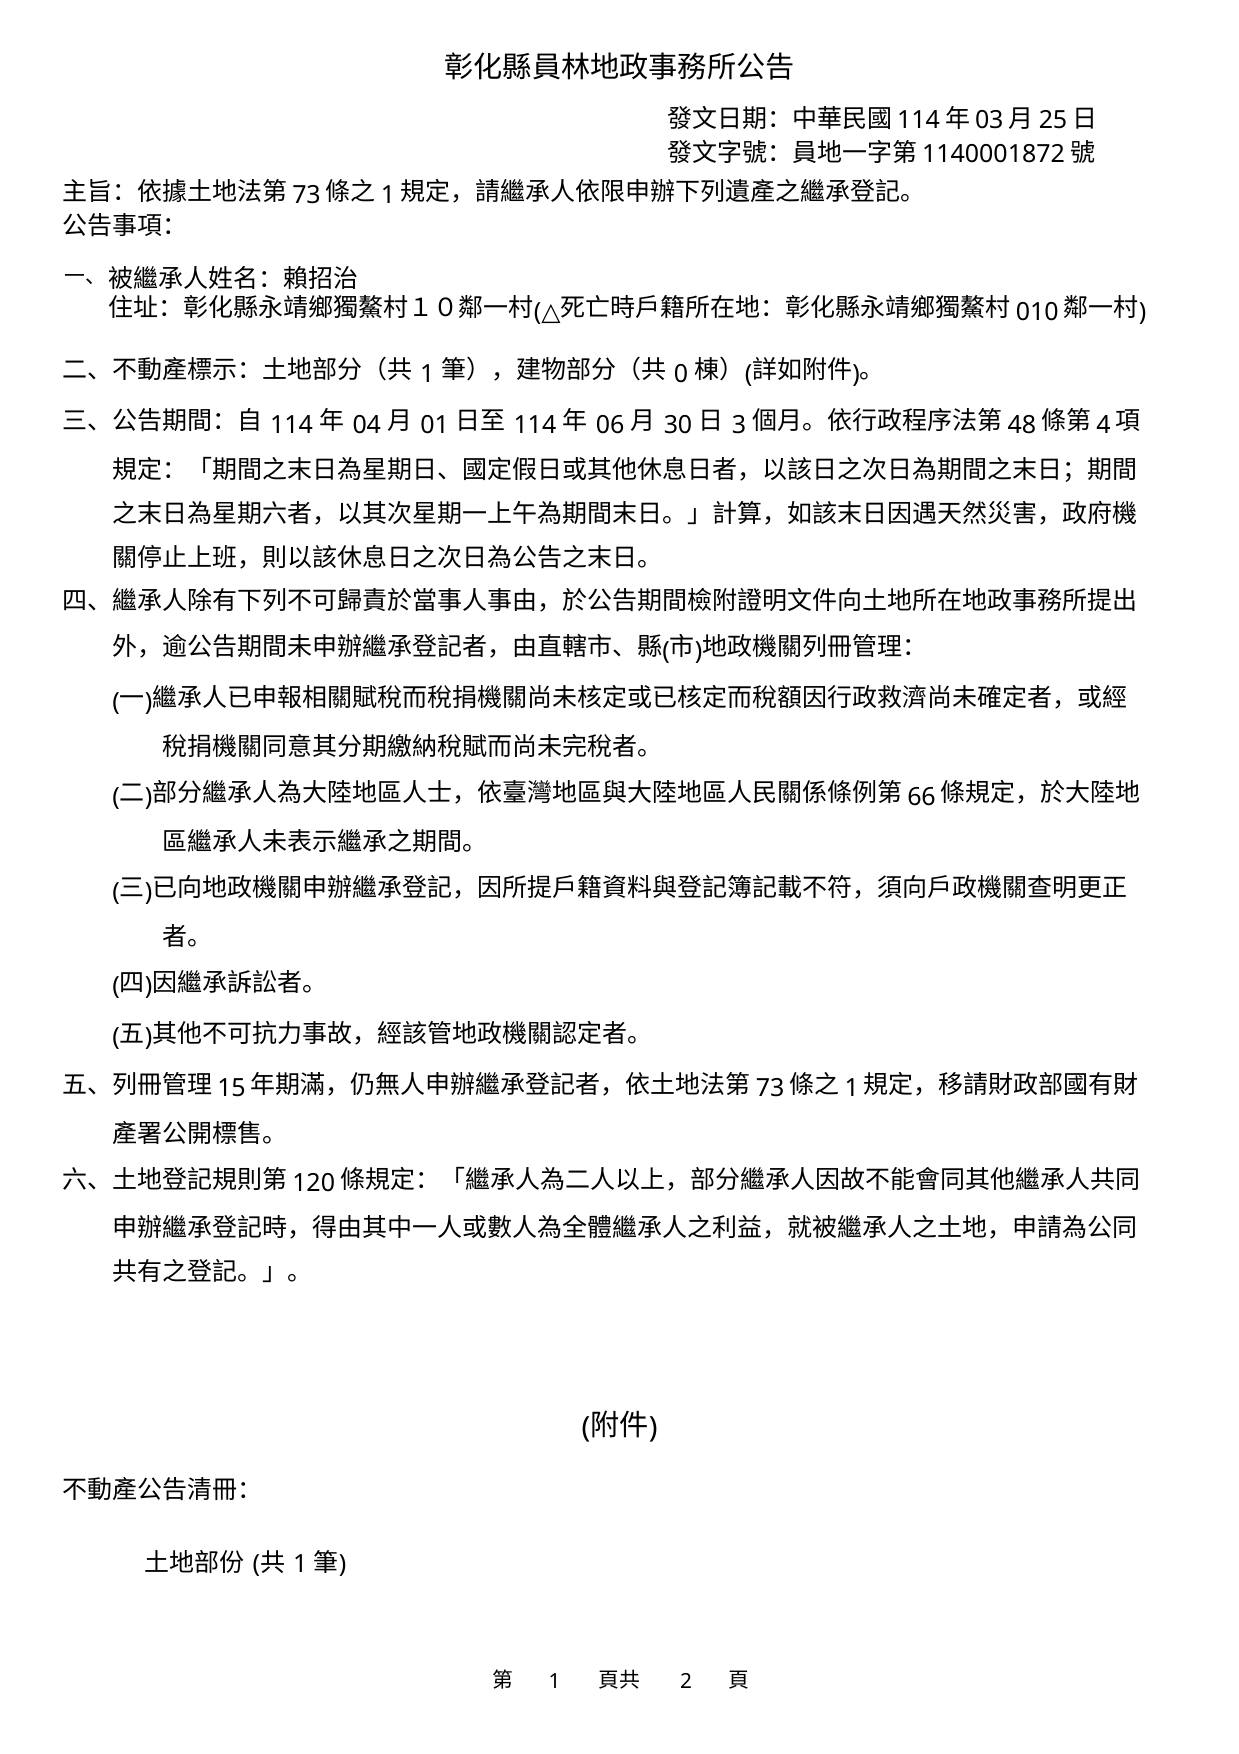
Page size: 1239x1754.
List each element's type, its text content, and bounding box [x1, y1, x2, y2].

table_cell [1177, 1600, 1239, 1660]
table_cell [653, 1355, 667, 1395]
table_cell 二、不動產標示：土地部分（共 1 筆），建物部分（共 0 棟）(詳如附件)。 三、公告期間：自 114 年 04 月 01 日至 114 年 06 月 30 日 3 個月。依行政程序法第48條第4項 規定：「期間之末日為星期日、國定假日或其他休息日者，以該日之次日為期間之末日；期間 之末日為星期六者，以其次星期一上午為期間末日。」計算，如該末日因遇天然災害，政府機 關停止上班，則以該休息日之次日為公告之末日。 四、繼承人除有下列不可歸責於當事人事由，於公告期間檢附證明文件向土地所在地政事務所提出 外，逾公告期間未申辦繼承登記者，由直轄市、縣(市)地政機關列冊管理： (一)繼承人已申報相關賦稅而稅捐機關尚未核定或已核定而稅額因行政救濟尚未確定者，或經 稅捐機關同意其分期繳納稅賦而尚未完稅者。 (二)部分繼承人為大陸地區人士，依臺灣地區與大陸地區人民關係條例第66條規定，於大陸地 區繼承人未表示繼承之期間。 (三)已向地政機關申辦繼承登記，因所提戶籍資料與登記簿記載不符，須向戶政機關查明更正 者。 (四)因繼承訴訟者。 (五)其他不可抗力事故，經該管地政機關認定者。 五、列冊管理15年期滿，仍無人申辦繼承登記者，依土地法第73條之1規定，移請財政部國有財 產署公開標售。 六、土地登記規則第120條規定：「繼承人為二人以上，部分繼承人因故不能會同其他繼承人共同 申辦繼承登記時，得由其中一人或數人為全體繼承人之利益，就被繼承人之土地，申請為公同 共有之登記。」。 [62, 356, 1177, 1354]
table_header [718, 0, 759, 41]
table_cell [483, 1600, 523, 1660]
table_header [523, 0, 585, 41]
table_cell [483, 1355, 523, 1395]
table_cell [0, 41, 62, 94]
table_header [653, 0, 667, 41]
table_cell [1177, 1529, 1239, 1600]
table_header [109, 0, 482, 41]
table_cell [585, 95, 653, 177]
table_cell [667, 1355, 718, 1395]
table_cell [1177, 315, 1239, 356]
table_cell [109, 1600, 482, 1660]
table_cell [1177, 41, 1239, 94]
table_cell 頁 [718, 1660, 759, 1701]
table_cell [1177, 356, 1239, 1354]
table_cell [62, 95, 109, 177]
table_cell [0, 177, 62, 264]
table_cell 1 [523, 1660, 585, 1701]
table_cell [0, 356, 62, 1354]
table_cell [718, 1355, 759, 1395]
table_header [62, 0, 109, 41]
table_cell 2 [653, 1660, 718, 1701]
table_cell 第 [483, 1660, 523, 1701]
table_cell [653, 1600, 667, 1660]
table_cell 不動產公告清冊： [62, 1456, 1177, 1528]
table_header [1177, 0, 1239, 41]
table_cell [1177, 95, 1239, 177]
table_cell [523, 1600, 585, 1660]
table_cell [0, 1600, 62, 1660]
table_cell [1177, 1660, 1239, 1701]
table_cell [1177, 1395, 1239, 1456]
table_cell 被繼承人姓名：賴招治 住址：彰化縣永靖鄉獨鰲村１０鄰一村(△死亡時戶籍所在地：彰化縣永靖鄉獨鰲村010鄰一村) [109, 264, 1177, 356]
table_cell 主旨：依據土地法第73條之1規定，請繼承人依限申辦下列遺產之繼承登記。 公告事項： [62, 177, 1177, 264]
table_header [667, 0, 718, 41]
table_cell [0, 1660, 62, 1701]
table_cell [62, 1660, 109, 1701]
table_cell [585, 1355, 653, 1395]
table_cell [667, 1600, 718, 1660]
table_cell [62, 315, 109, 356]
table_cell [1177, 1355, 1239, 1395]
table_cell [759, 1660, 1177, 1701]
table_cell [1177, 1456, 1239, 1528]
table_cell [759, 1600, 1177, 1660]
table_header [483, 0, 523, 41]
table_cell [62, 1355, 109, 1395]
table_cell [109, 95, 482, 177]
table_cell [483, 95, 523, 177]
table_cell [1177, 177, 1239, 264]
table_cell [0, 1355, 62, 1395]
table_cell (附件) [62, 1395, 1177, 1456]
table_header [759, 0, 1177, 41]
table_cell [759, 1355, 1177, 1395]
table_cell [523, 1355, 585, 1395]
table_header [585, 0, 653, 41]
table_cell [0, 1395, 62, 1456]
table_cell [653, 95, 667, 177]
table_cell [0, 1456, 62, 1528]
table_cell [62, 1600, 109, 1660]
table_cell 一、 [62, 264, 109, 315]
table_cell 彰化縣員林地政事務所公告 [62, 41, 1177, 94]
table_cell [0, 1529, 62, 1600]
table_cell [0, 315, 62, 356]
table_cell 頁共 [585, 1660, 653, 1701]
table_cell 土地部份 (共 1 筆) [62, 1529, 1177, 1600]
table_cell [0, 264, 62, 315]
table_cell [0, 95, 62, 177]
table_cell [109, 1660, 482, 1701]
table_cell [1177, 264, 1239, 315]
table_header [0, 0, 62, 41]
table_cell [523, 95, 585, 177]
table_cell 發文日期：中華民國114年03月25日 發文字號：員地一字第1140001872號 [667, 95, 1177, 177]
table_cell [585, 1600, 653, 1660]
table_cell [109, 1355, 482, 1395]
table_cell [718, 1600, 759, 1660]
